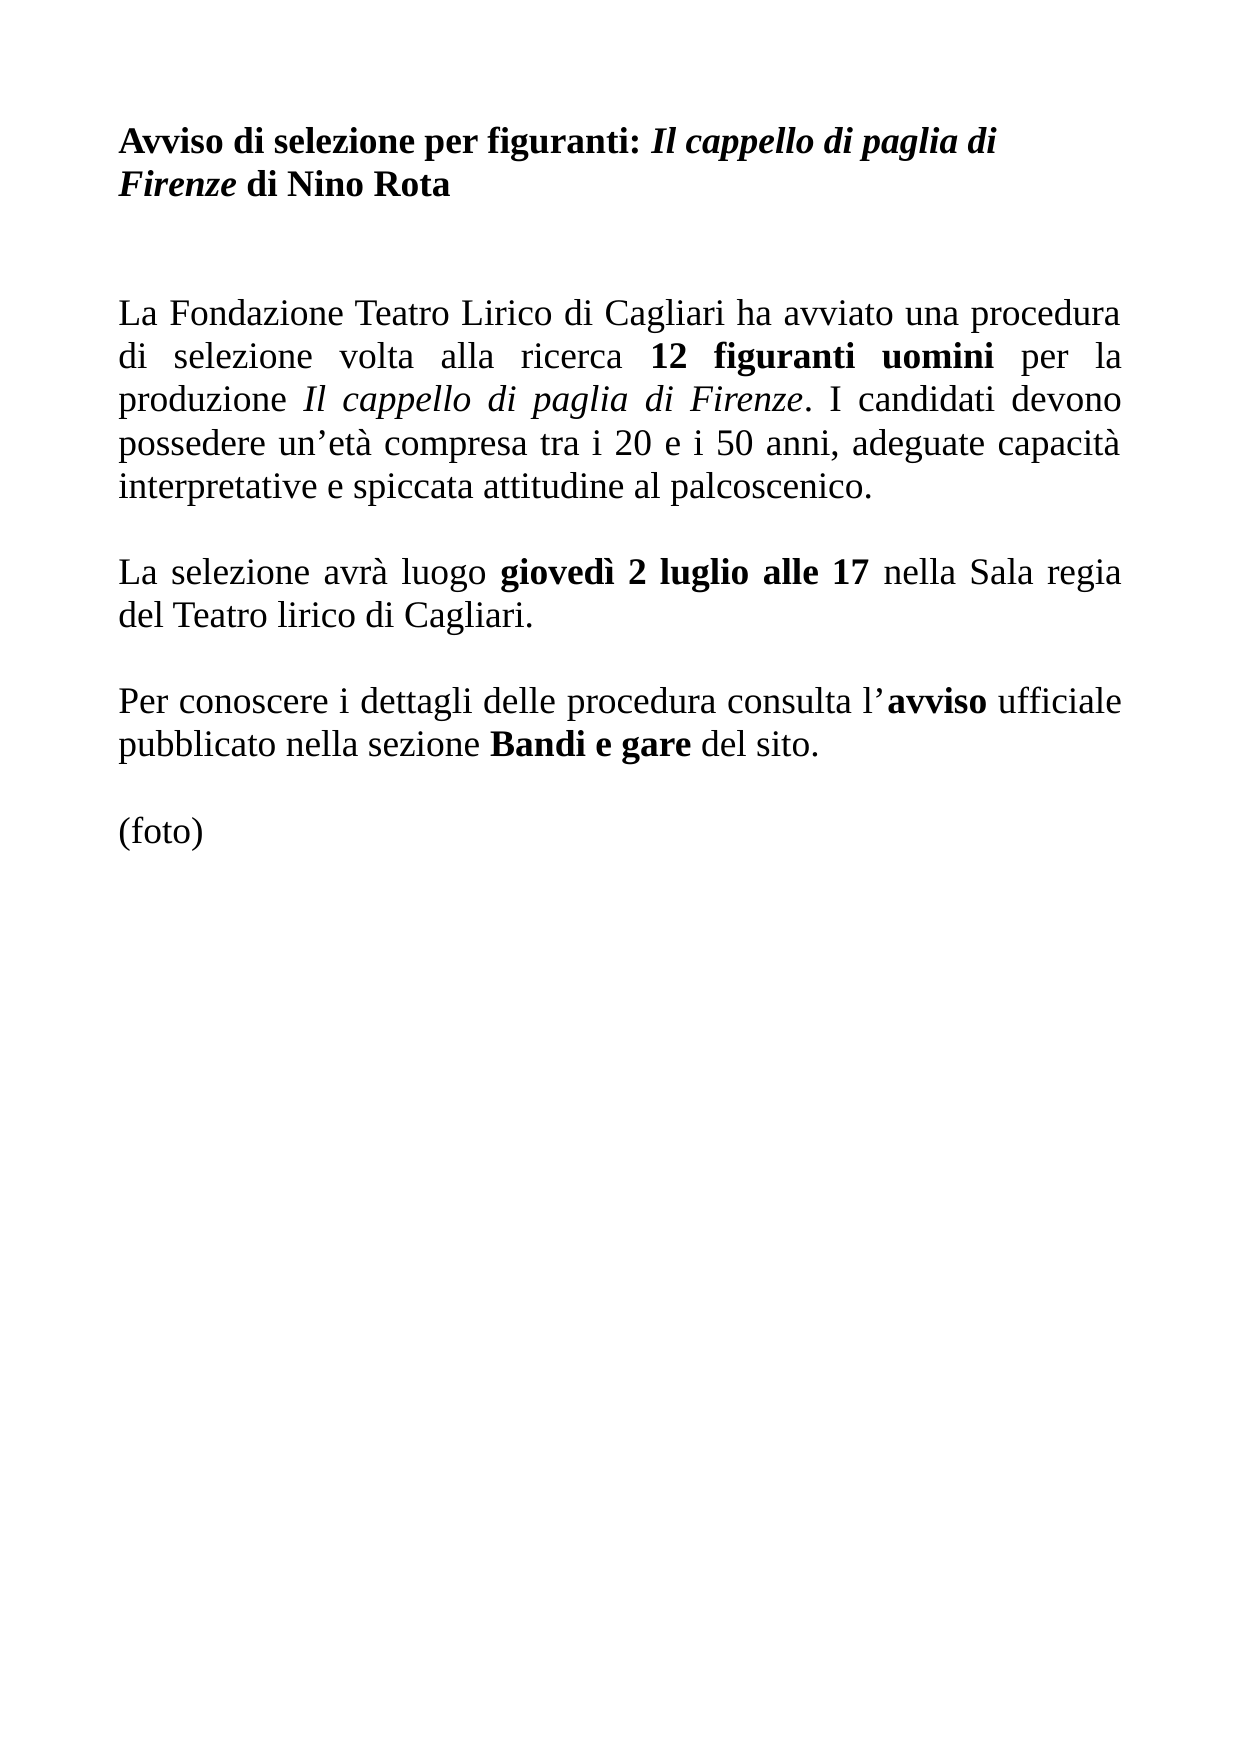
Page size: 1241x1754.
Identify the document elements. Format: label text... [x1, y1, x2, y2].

text Per conoscere i dettagli delle procedura consulta l’avviso ufficiale pubblicato nella sezione Bandi e gare del sito. [118, 679, 1122, 765]
text La Fondazione Teatro Lirico di Cagliari ha avviato una procedura di selezione volta alla ricerca 12 figuranti uomini per la produzione Il cappello di paglia di Firenze. I candidati devono possedere un’età compresa tra i 20 e i 50 anni, adeguate capacità interpretative e spiccata attitudine al palcoscenico. [118, 291, 1122, 506]
text La selezione avrà luogo giovedì 2 luglio alle 17 nella Sala regia del Teatro lirico di Cagliari. [118, 549, 1122, 636]
text (foto) [118, 808, 1122, 851]
text Avviso di selezione per figuranti: Il cappello di paglia di Firenze di Nino Rota [118, 118, 1122, 204]
